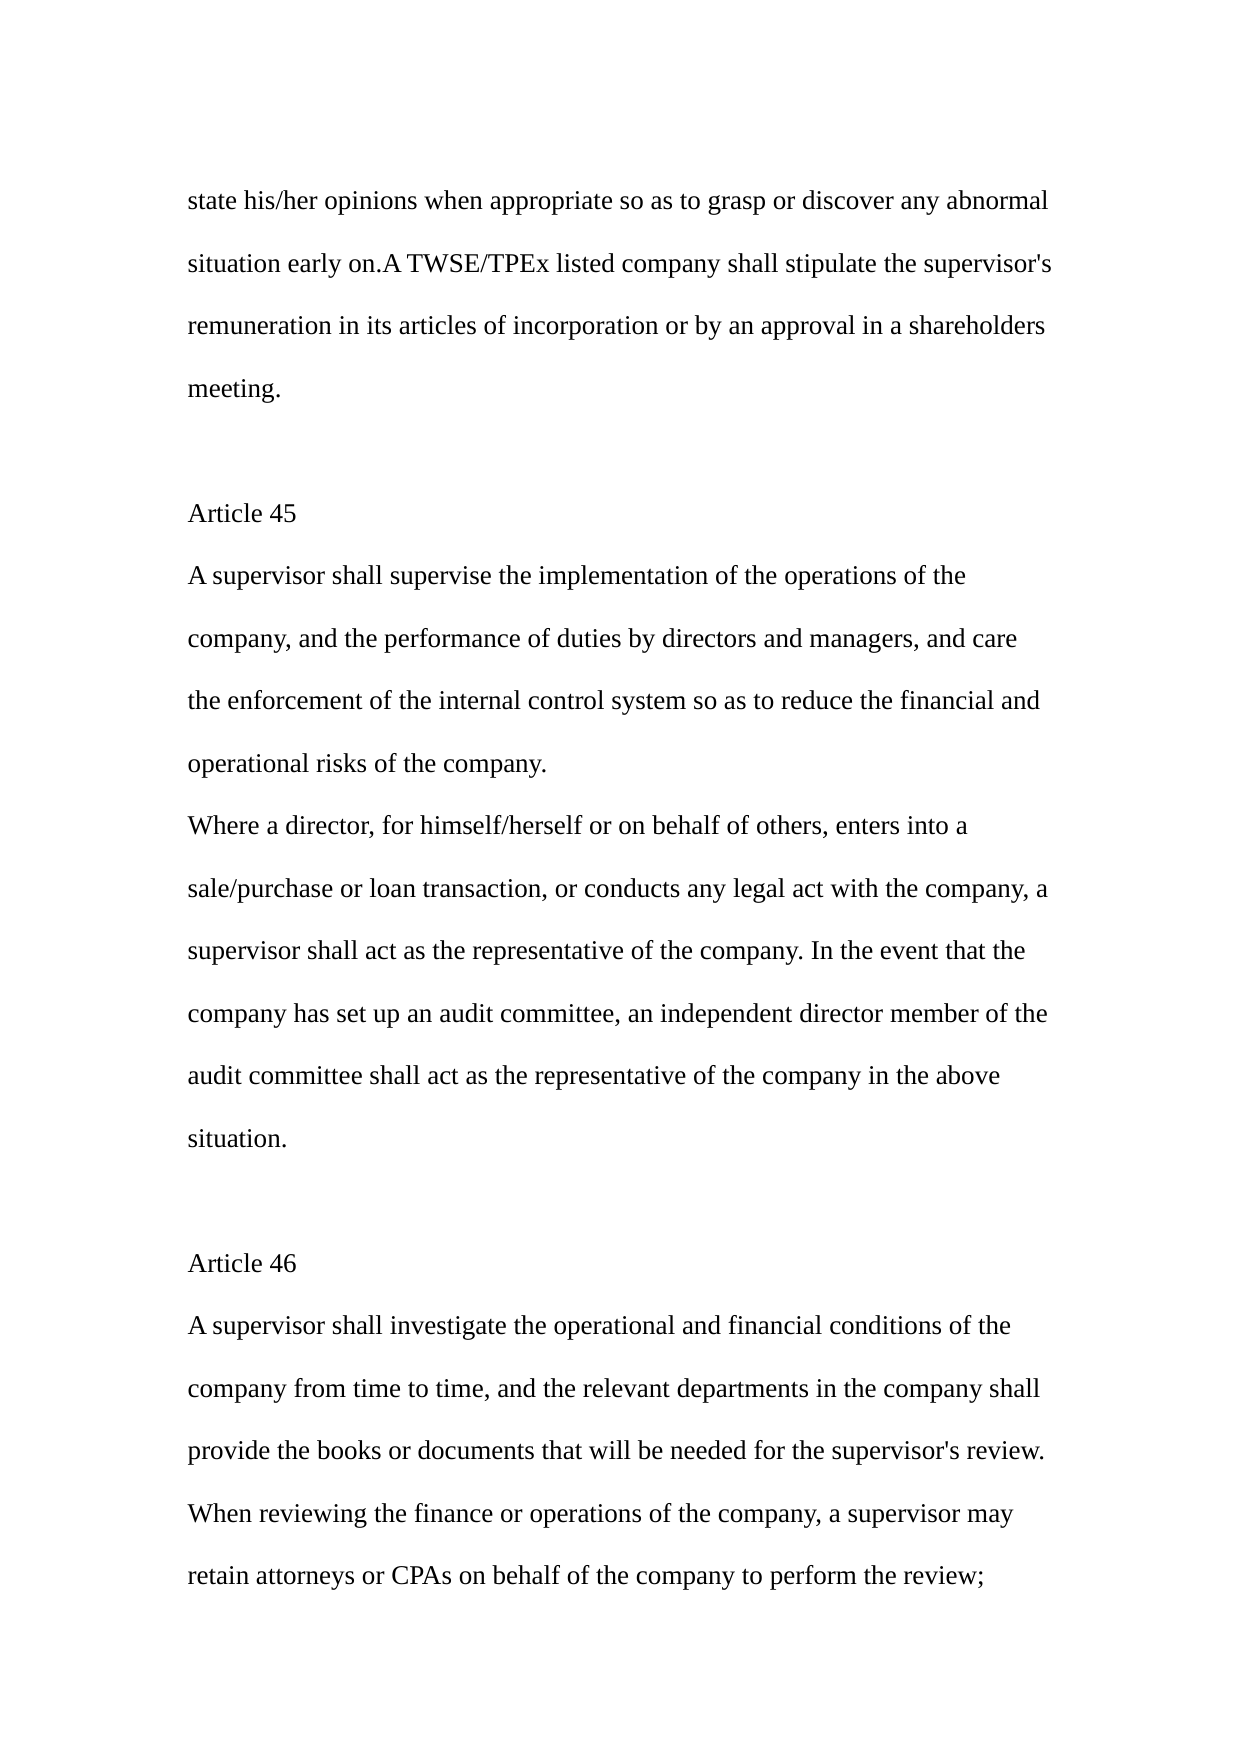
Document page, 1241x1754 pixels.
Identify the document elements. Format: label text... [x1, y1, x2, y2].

text Article 45 [187, 471, 1053, 533]
text A supervisor shall supervise the implementation of the operations of the company, and the performance of duties by directors and managers, and care the enforcement of the internal control system so as to reduce the financial and operational risks of the company. [187, 533, 1053, 783]
text state his/her opinions when appropriate so as to grasp or discover any abnormal situation early on.A TWSE/TPEx listed company shall stipulate the supervisor's remuneration in its articles of incorporation or by an approval in a shareholders meeting. [187, 158, 1053, 408]
text A supervisor shall investigate the operational and financial conditions of the company from time to time, and the relevant departments in the company shall provide the books or documents that will be needed for the supervisor's review. [187, 1283, 1053, 1471]
text Where a director, for himself/herself or on behalf of others, enters into a sale/purchase or loan transaction, or conducts any legal act with the company, a supervisor shall act as the representative of the company. In the event that the company has set up an audit committee, an independent director member of the audit committee shall act as the representative of the company in the above situation. [187, 783, 1053, 1158]
text Article 46 [187, 1221, 1053, 1283]
text When reviewing the finance or operations of the company, a supervisor may retain attorneys or CPAs on behalf of the company to perform the review; [187, 1471, 1053, 1596]
